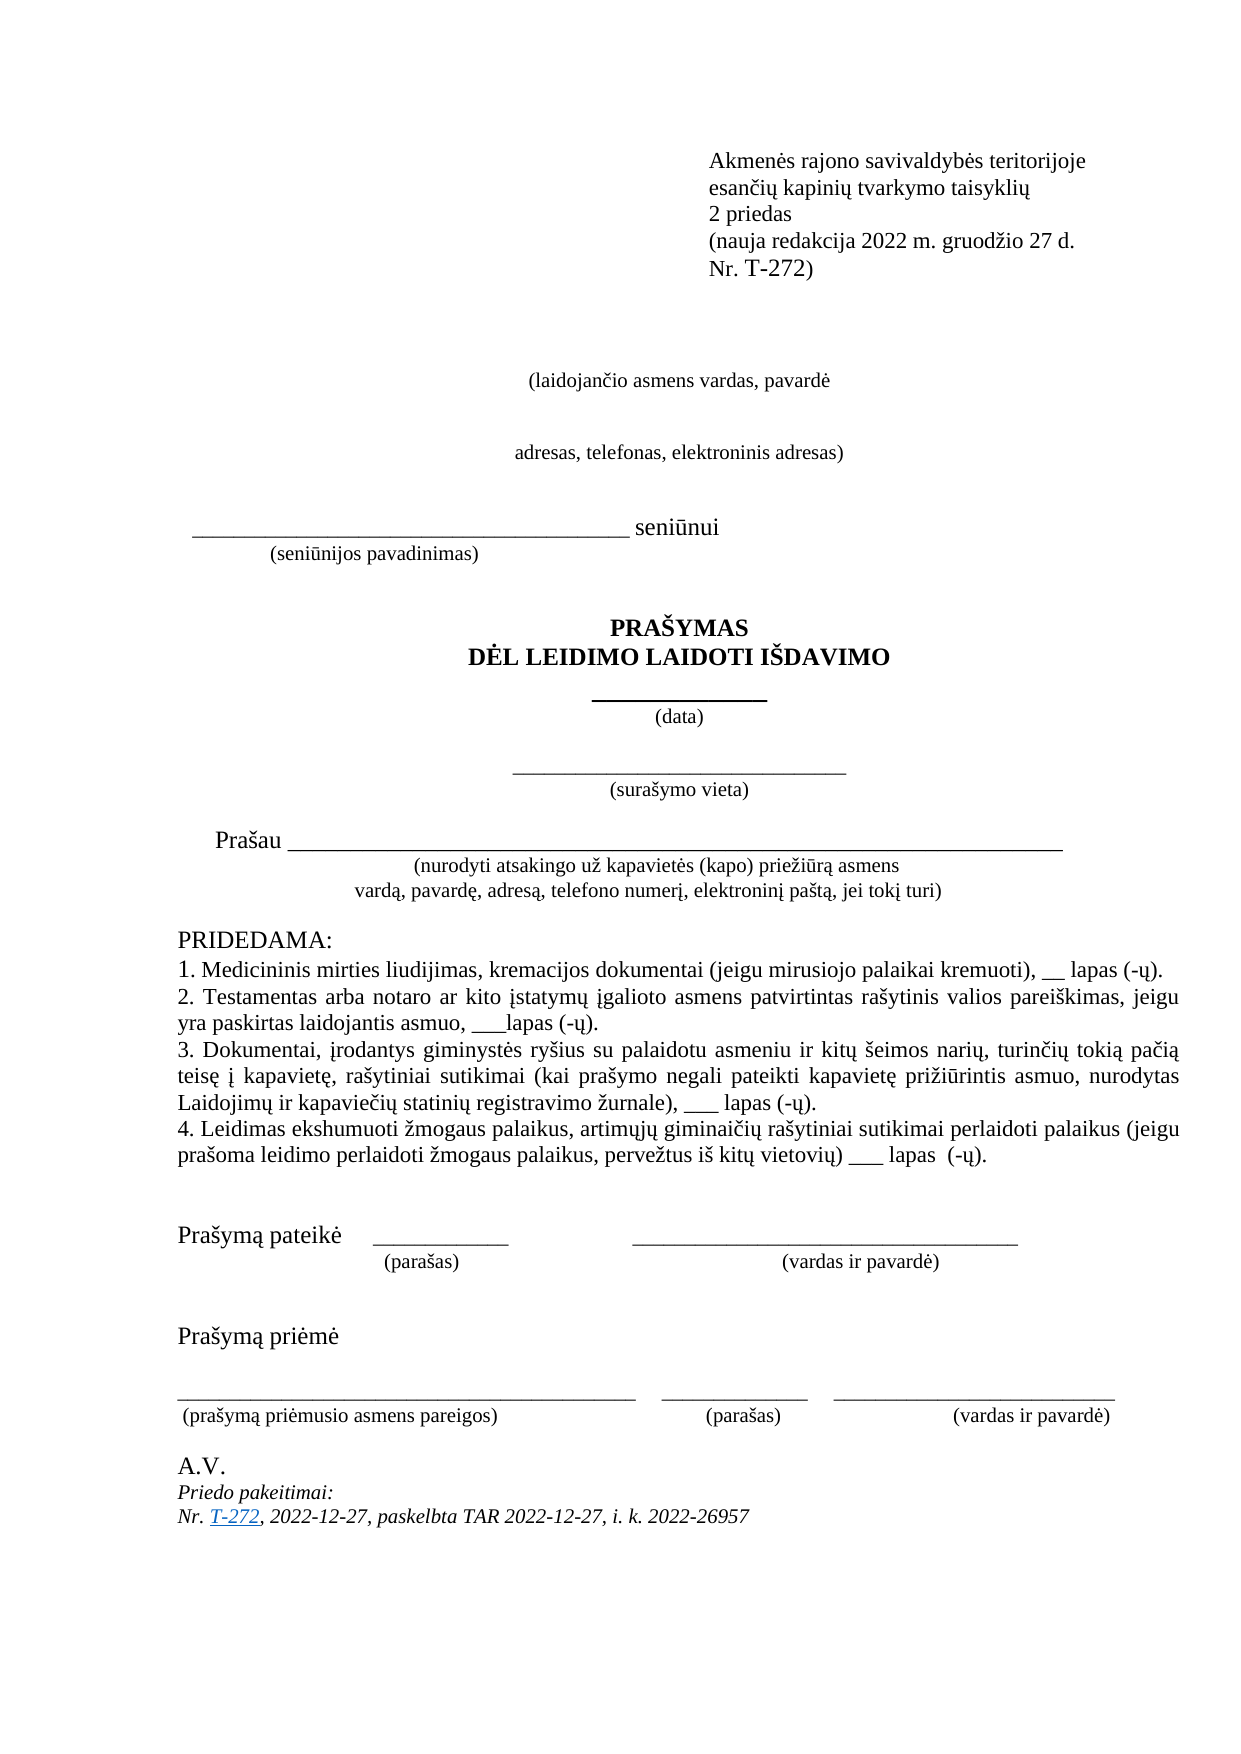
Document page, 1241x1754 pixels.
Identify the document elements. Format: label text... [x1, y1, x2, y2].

text Prašymą priėmė [177, 1321, 1181, 1350]
text (laidojančio asmens vardas, pavardė [177, 368, 1181, 392]
text Prašau ______________________________________________________________ [215, 825, 1181, 853]
text PRIDEDAMA: [177, 926, 1181, 954]
text (seniūnijos pavadinimas) [140, 541, 1181, 565]
text (data) [177, 704, 1181, 728]
text __________________________________________ seniūnui [192, 512, 1181, 541]
text adresas, telefonas, elektroninis adresas) [177, 440, 1181, 464]
text 4. Leidimas ekshumuoti žmogaus palaikus, artimųjų giminaičių rašytiniai sutikimai perlaidoti palaikus (jeigu prašoma leidimo perlaidoti žmogaus palaikus, pervežtus iš kitų vietovių) ___ lapas (-ų). [177, 1115, 1181, 1168]
text A.V. [177, 1451, 1181, 1480]
text (nurodyti atsakingo už kapavietės (kapo) priežiūrą asmens [177, 853, 1181, 877]
text 3. Dokumentai, įrodantys giminystės ryšius su palaidotu asmeniu ir kitų šeimos narių, turinčių tokią pačią teisę į kapavietę, rašytiniai sutikimai (kai prašymo negali pateikti kapavietę prižiūrintis asmuo, nurodytas Laidojimų ir kapaviečių statinių registravimo žurnale), ___ lapas (-ų). [177, 1036, 1181, 1115]
text Prašymą pateikė _____________ _____________________________________ [177, 1220, 1181, 1249]
text Akmenės rajono savivaldybės teritorijoje [177, 148, 1181, 174]
text Nr. T-272, 2022-12-27, paskelbta TAR 2022-12-27, i. k. 2022-26957 [177, 1504, 1181, 1528]
text Priedo pakeitimai: [177, 1480, 1181, 1504]
text (parašas) (vardas ir pavardė) [140, 1249, 1181, 1273]
text esančių kapinių tvarkymo taisyklių [177, 174, 1181, 200]
text 1. Medicininis mirties liudijimas, kremacijos dokumentai (jeigu mirusiojo palaikai kremuoti), __ lapas (-ų). [177, 954, 1181, 983]
text (prašymą priėmusio asmens pareigos) (parašas) (vardas ir pavardė) [177, 1403, 1181, 1427]
text ____________________________________________ ______________ ___________________________ [177, 1379, 1181, 1403]
text PRAŠYMAS [177, 613, 1181, 642]
text ____________ [177, 671, 1181, 704]
text Nr. T-272) [177, 253, 1181, 282]
text (nauja redakcija 2022 m. gruodžio 27 d. [177, 227, 1181, 253]
text 2. Testamentas arba notaro ar kito įstatymų įgalioto asmens patvirtintas rašytinis valios pareiškimas, jeigu yra paskirtas laidojantis asmuo, ___lapas (-ų). [177, 983, 1181, 1036]
text 2 priedas [177, 200, 1181, 227]
text (surašymo vieta) [177, 777, 1181, 801]
text DĖL LEIDIMO LAIDOTI IŠDAVIMO [177, 642, 1181, 671]
text ________________________________ [177, 752, 1181, 777]
text vardą, pavardę, adresą, telefono numerį, elektroninį paštą, jei tokį turi) [177, 877, 1181, 902]
